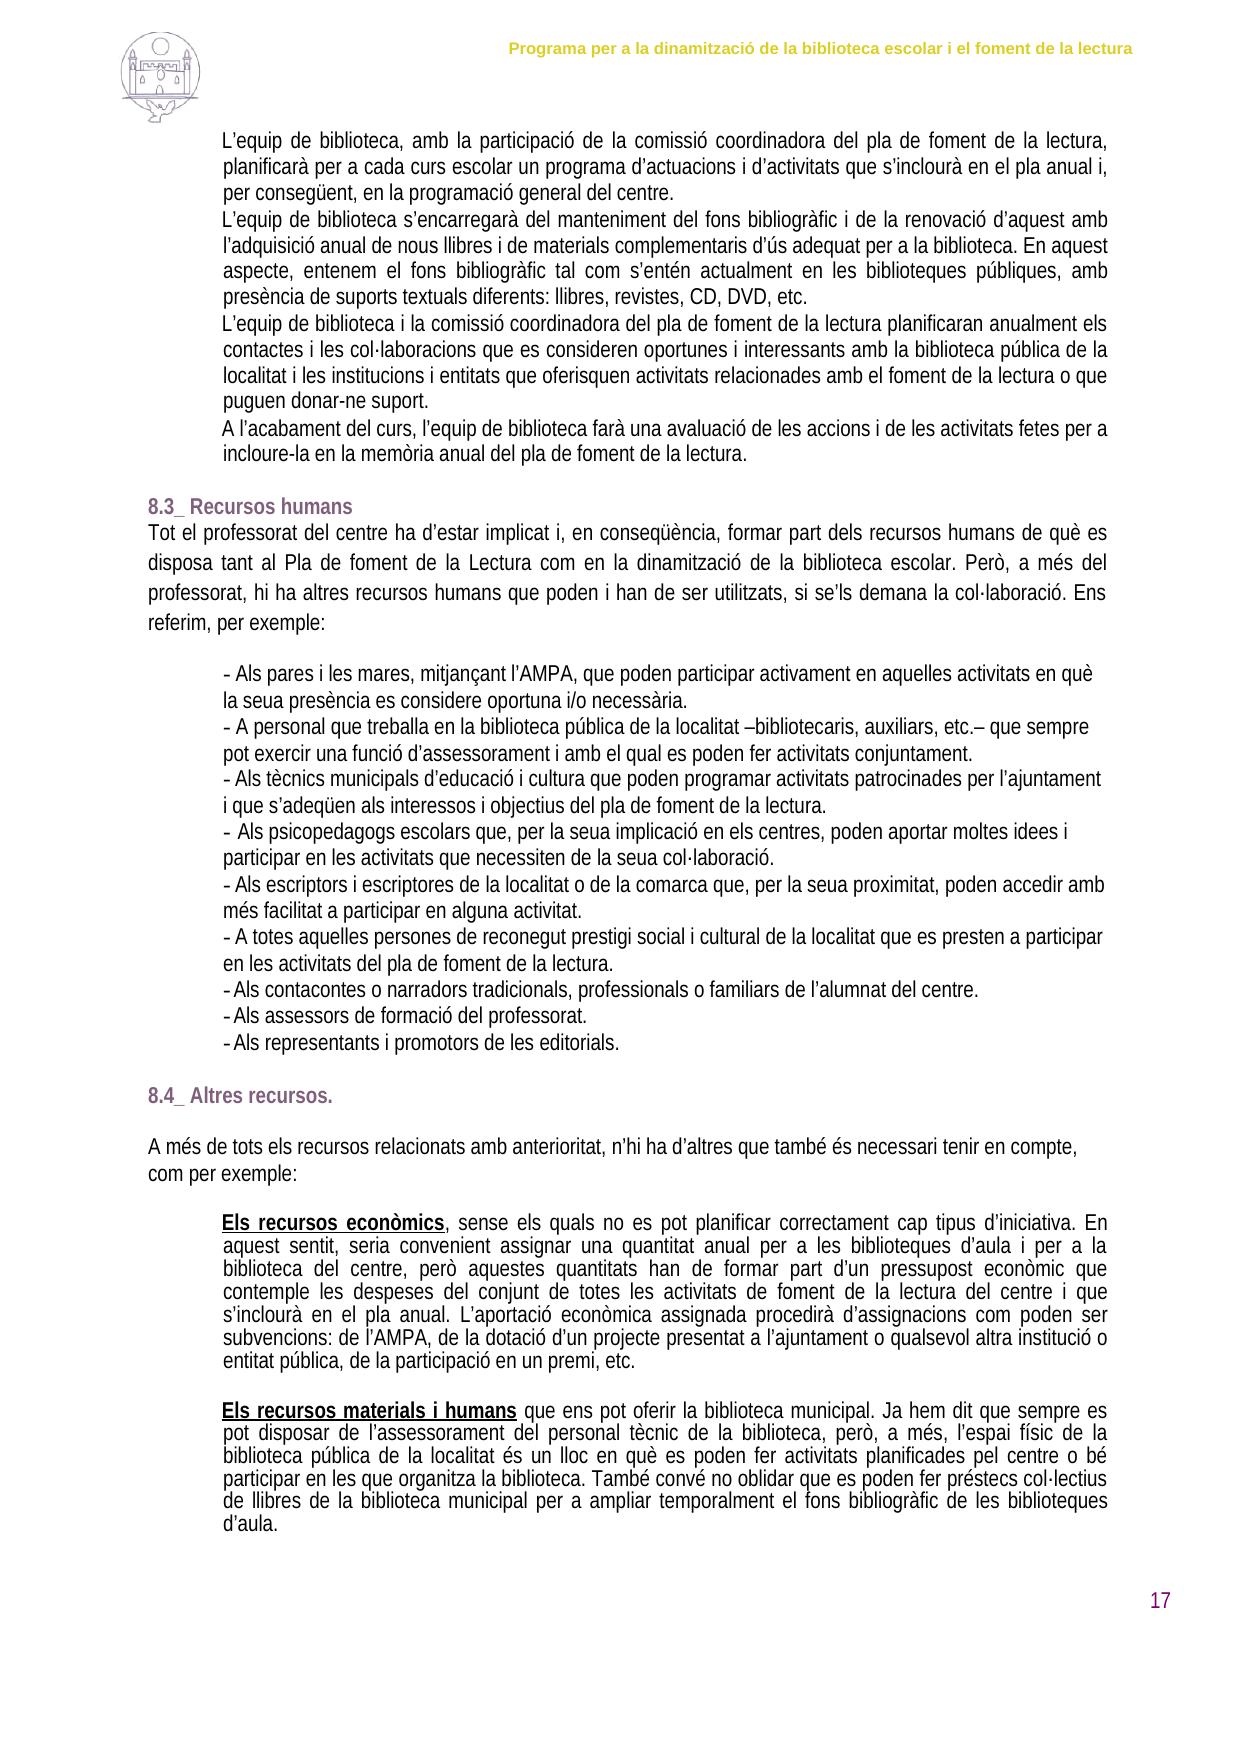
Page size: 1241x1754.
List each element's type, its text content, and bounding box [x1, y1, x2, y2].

text 8.3_ Recursos humans [148, 493, 1171, 519]
list Els recursos econòmics, sense els quals no es pot planificar correctament cap tipus d’iniciativa. En aquest sentit, seria convenient assignar una quantitat anual per a les biblioteques d’aula i per a la biblioteca del centre, però aquestes quantitats han de formar part d’un pressupost econòmic que contemple les despeses del conjunt de totes les activitats de foment de la lectura del centre i que s’inclourà en el pla anual. L’aportació econòmica assignada procedirà d’assignacions com poden ser subvencions: de l’AMPA, de la dotació d’un projecte presentat a l’ajuntament o qualsevol altra institució o entitat pública, de la participació en un premi, etc. [185, 1212, 1108, 1373]
list Als assessors de formació del professorat. [223, 1002, 1171, 1029]
list Als contacontes o narradors tradicionals, professionals o familiars de l’alumnat del centre. [223, 976, 1171, 1002]
list A l’acabament del curs, l’equip de biblioteca farà una avaluació de les accions i de les activitats fetes per a incloure-la en la memòria anual del pla de foment de la lectura. [185, 416, 1108, 466]
list A totes aquelles persones de reconegut prestigi social i cultural de la localitat que es presten a participar en les activitats del pla de foment de la lectura. [223, 924, 1106, 976]
list Als tècnics municipals d’educació i cultura que poden programar activitats patrocinades per l’ajuntament i que s’adeqüen als interessos i objectius del pla de foment de la lectura. [223, 766, 1106, 818]
text Programa per a la dinamització de la biblioteca escolar i el foment de la lectura [508, 39, 1171, 58]
picture [118, 32, 205, 124]
list Als pares i les mares, mitjançant l’AMPA, que poden participar activament en aquelles activitats en què la seua presència es considere oportuna i/o necessària. [223, 661, 1106, 713]
list Als escriptors i escriptores de la localitat o de la comarca que, per la seua proximitat, poden accedir amb més facilitat a participar en alguna activitat. [223, 871, 1108, 923]
text 17 [148, 1587, 1171, 1613]
text 8.4_ Altres recursos. [148, 1082, 1171, 1108]
list L’equip de biblioteca, amb la participació de la comissió coordinadora del pla de foment de la lectura, planificarà per a cada curs escolar un programa d’actuacions i d’activitats que s’inclourà en el pla anual i, per consegüent, en la programació general del centre. [185, 128, 1108, 205]
list A personal que treballa en la biblioteca pública de la localitat –bibliotecaris, auxiliars, etc.– que sempre pot exercir una funció d’assessorament i amb el qual es poden fer activitats conjuntament. [223, 713, 1108, 766]
list Als representants i promotors de les editorials. [223, 1029, 1171, 1055]
list L’equip de biblioteca i la comissió coordinadora del pla de foment de la lectura planificaran anualment els contactes i les col·laboracions que es consideren oportunes i interessants amb la biblioteca pública de la localitat i les institucions i entitats que oferisquen activitats relacionades amb el foment de la lectura o que puguen donar-ne suport. [185, 311, 1108, 414]
list Als psicopedagogs escolars que, per la seua implicació en els centres, poden aportar moltes idees i participar en les activitats que necessiten de la seua col·laboració. [223, 818, 1106, 871]
list Els recursos materials i humans que ens pot oferir la biblioteca municipal. Ja hem dit que sempre es pot disposar de l’assessorament del personal tècnic de la biblioteca, però, a més, l’espai físic de la biblioteca pública de la localitat és un lloc en què es poden fer activitats planificades pel centre o bé participar en les que organitza la biblioteca. També convé no oblidar que es poden fer préstecs col·lectius de llibres de la biblioteca municipal per a ampliar temporalment el fons bibliogràfic de les biblioteques d’aula. [185, 1400, 1108, 1536]
list L’equip de biblioteca s’encarregarà del manteniment del fons bibliogràfic i de la renovació d’aquest amb l’adquisició anual de nous llibres i de materials complementaris d’ús adequat per a la biblioteca. En aquest aspecte, entenem el fons bibliogràfic tal com s’entén actualment en les biblioteques públiques, amb presència de suports textuals diferents: llibres, revistes, CD, DVD, etc. [185, 207, 1108, 309]
text A més de tots els recursos relacionats amb anterioritat, n’hi ha d’altres que també és necessari tenir en compte, com per exemple: [148, 1133, 1108, 1186]
text Tot el professorat del centre ha d’estar implicat i, en conseqüència, formar part dels recursos humans de què es disposa tant al Pla de foment de la Lectura com en la dinamització de la biblioteca escolar. Però, a més del professorat, hi ha altres recursos humans que poden i han de ser utilitzats, si se’ls demana la col·laboració. Ens referim, per exemple: [148, 519, 1108, 636]
